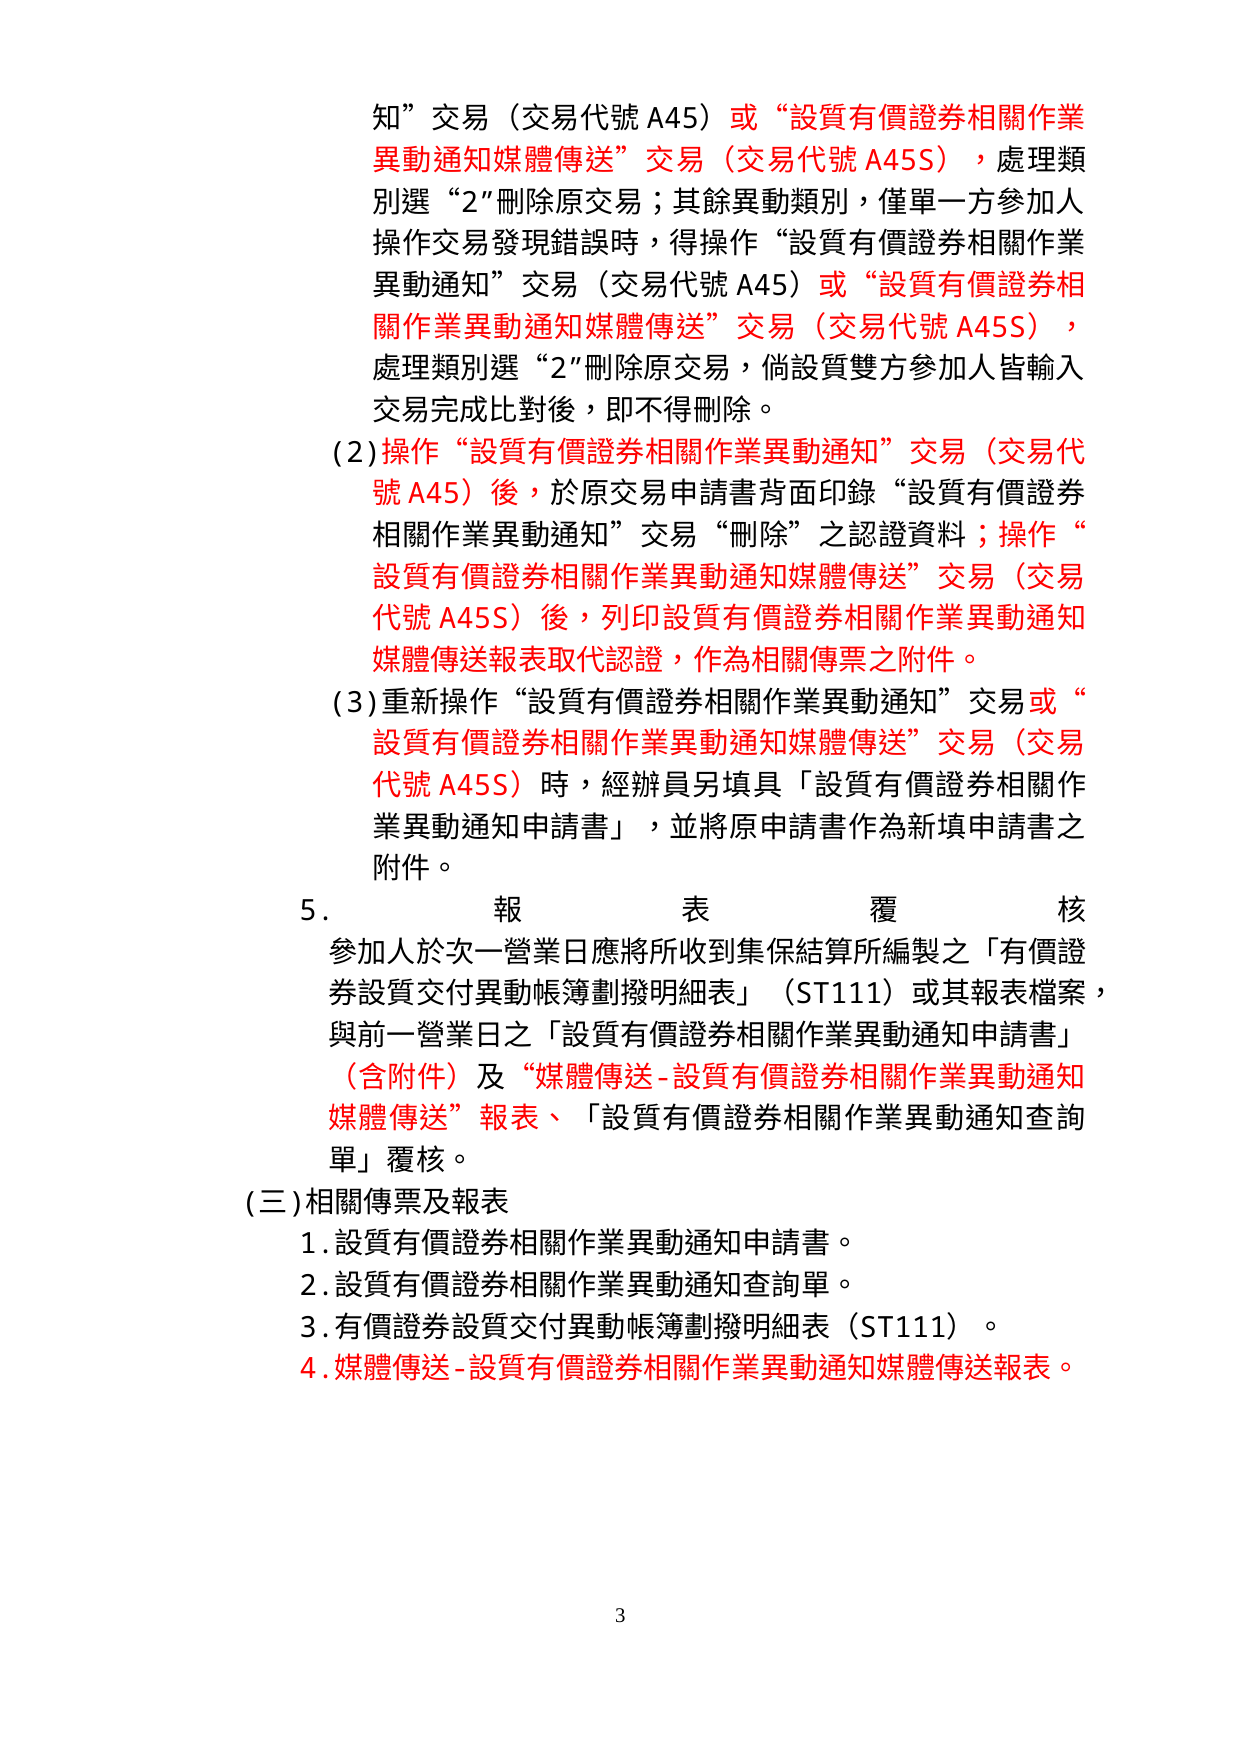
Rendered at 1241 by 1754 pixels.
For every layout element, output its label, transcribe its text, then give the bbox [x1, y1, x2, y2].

text 2.設質有價證券相關作業異動通知查詢單。 [299, 1262, 1087, 1304]
text 5.報表覆核 參加人於次一營業日應將所收到集保結算所編製之「有價證券設質交付異動帳簿劃撥明細表」（ST111）或其報表檔案，與前一營業日之「設質有價證券相關作業異動通知申請書」（含附件）及“媒體傳送-設質有價證券相關作業異動通知媒體傳送”報表、「設質有價證券相關作業異動通知查詢單」覆核。 [299, 887, 1087, 1179]
text 4.媒體傳送-設質有價證券相關作業異動通知媒體傳送報表。 [299, 1346, 1087, 1387]
text 知”交易（交易代號A45）或“設質有價證券相關作業異動通知媒體傳送”交易（交易代號A45S），處理類別選“2”刪除原交易；其餘異動類別，僅單一方參加人操作交易發現錯誤時，得操作“設質有價證券相關作業異動通知”交易（交易代號A45）或“設質有價證券相關作業異動通知媒體傳送”交易（交易代號A45S），處理類別選“2”刪除原交易，倘設質雙方參加人皆輸入交易完成比對後，即不得刪除。 [328, 96, 1087, 429]
text (3)重新操作“設質有價證券相關作業異動通知”交易或“設質有價證券相關作業異動通知媒體傳送”交易（交易代號A45S）時，經辦員另填具「設質有價證券相關作業異動通知申請書」，並將原申請書作為新填申請書之附件。 [328, 679, 1087, 887]
text 1.設質有價證券相關作業異動通知申請書。 [299, 1221, 1087, 1262]
text (2)操作“設質有價證券相關作業異動通知”交易（交易代號A45）後，於原交易申請書背面印錄“設質有價證券相關作業異動通知”交易“刪除”之認證資料；操作“設質有價證券相關作業異動通知媒體傳送”交易（交易代號A45S）後，列印設質有價證券相關作業異動通知媒體傳送報表取代認證，作為相關傳票之附件。 [328, 429, 1087, 679]
text 3.有價證券設質交付異動帳簿劃撥明細表（ST111）。 [299, 1304, 1087, 1346]
text (三)相關傳票及報表 [241, 1179, 1087, 1221]
